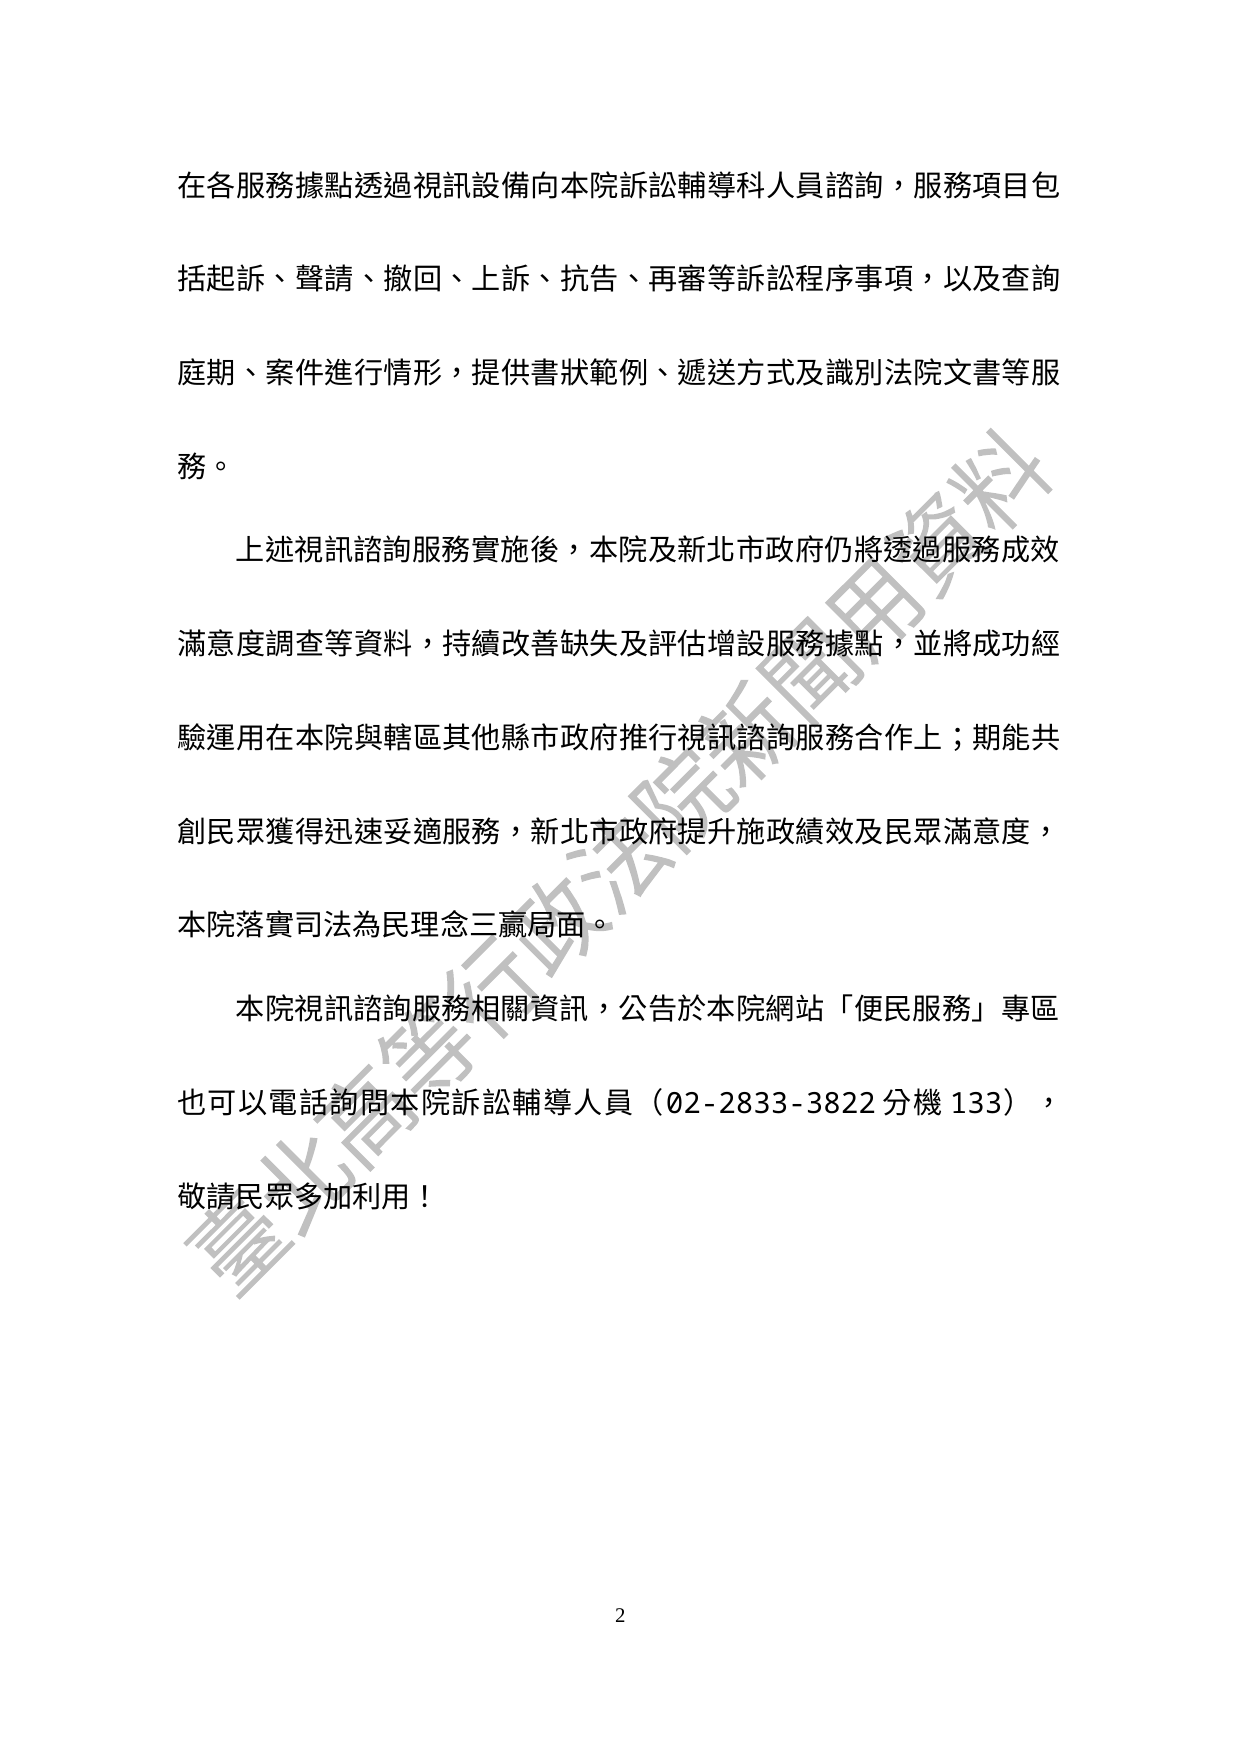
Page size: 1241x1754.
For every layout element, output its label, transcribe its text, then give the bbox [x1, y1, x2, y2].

text 本院視訊諮詢服務相關資訊，公告於本院網站「便民服務」專區，也可以電話詢問本院訴訟輔導人員（02-2833-3822分機133），敬請民眾多加利用！ [177, 965, 1063, 1215]
text 在各服務據點透過視訊設備向本院訴訟輔導科人員諮詢，服務項目包括起訴、聲請、撤回、上訴、抗告、再審等訴訟程序事項，以及查詢庭期、案件進行情形，提供書狀範例、遞送方式及識別法院文書等服務。 [177, 142, 1063, 485]
text 上述視訊諮詢服務實施後，本院及新北市政府仍將透過服務成效、滿意度調查等資料，持續改善缺失及評估增設服務據點，並將成功經驗運用在本院與轄區其他縣市政府推行視訊諮詢服務合作上；期能共創民眾獲得迅速妥適服務，新北市政府提升施政績效及民眾滿意度，本院落實司法為民理念三贏局面。 [177, 506, 1063, 944]
